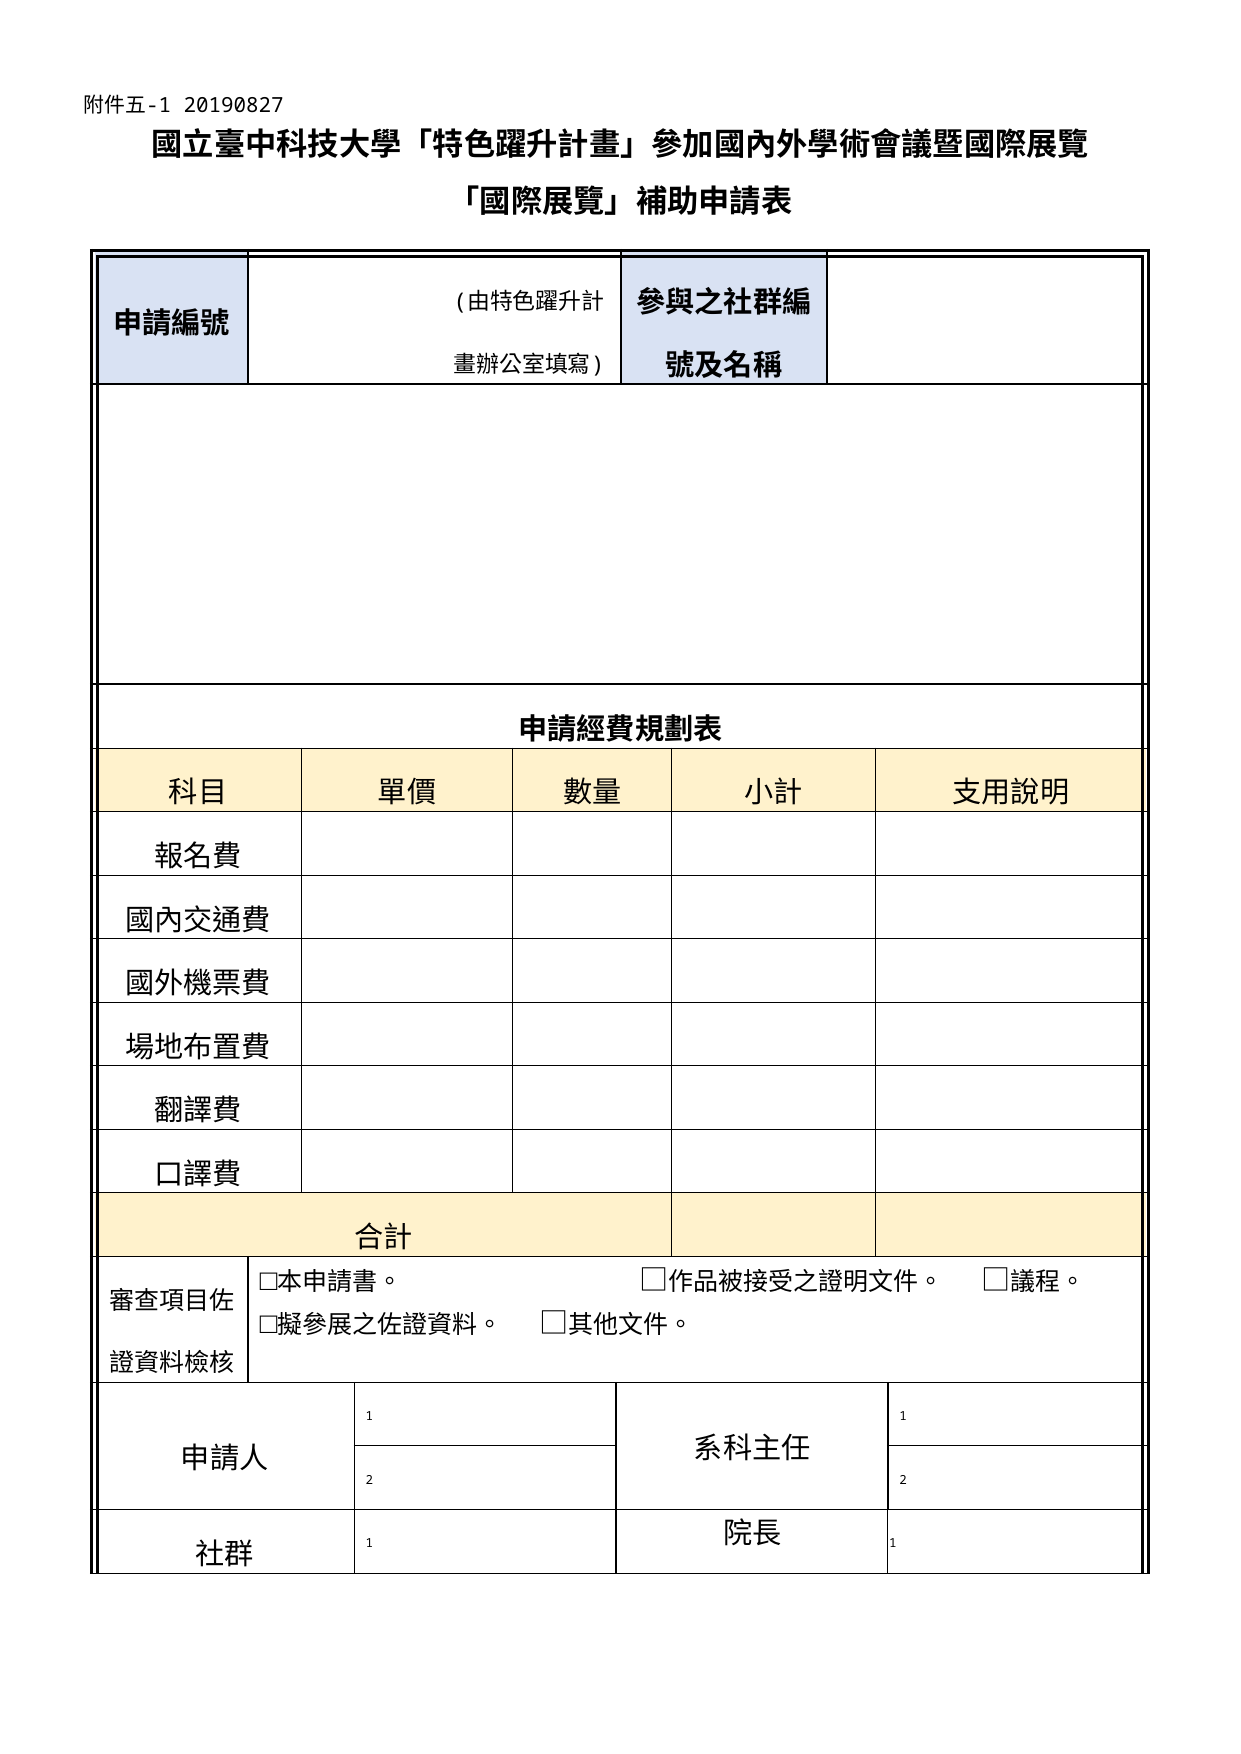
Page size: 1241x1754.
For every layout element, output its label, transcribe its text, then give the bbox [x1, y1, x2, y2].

table_cell 科目 [99, 749, 301, 811]
table_header [828, 258, 1141, 383]
table_header 參與之社群編號及名稱 [622, 258, 826, 383]
table_cell 報名費 [99, 812, 301, 874]
table_cell 院長 [617, 1510, 887, 1572]
table_cell [513, 1066, 671, 1129]
table_cell [876, 1130, 1141, 1192]
table_cell [876, 939, 1141, 1002]
table_cell [876, 1066, 1141, 1129]
table_cell 社群 [99, 1510, 354, 1572]
table_cell [513, 939, 671, 1002]
table_cell [672, 939, 875, 1002]
table_cell 支用說明 [876, 749, 1141, 811]
table_cell 2 [889, 1446, 1141, 1509]
table_cell [513, 812, 671, 874]
table_cell 審查項目佐證資料檢核 [99, 1257, 247, 1382]
table_cell [99, 385, 1141, 683]
table_cell [302, 1130, 512, 1192]
table_cell [672, 1003, 875, 1065]
table_header (由特色躍升計畫辦公室填寫) [442, 258, 620, 383]
table_cell [513, 876, 671, 938]
table_cell 小計 [672, 749, 875, 811]
table_cell [672, 812, 875, 874]
table_cell 申請人 [99, 1383, 354, 1509]
table_cell [302, 812, 512, 874]
table_cell 數量 [513, 749, 671, 811]
table_cell 1 [889, 1383, 1141, 1445]
table_cell 申請經費規劃表 [99, 685, 1141, 747]
table_cell [513, 1130, 671, 1192]
table_cell [876, 876, 1141, 938]
table_cell [513, 1003, 671, 1065]
table_cell [672, 1130, 875, 1192]
table_header 申請編號 [95, 252, 247, 383]
table_cell 國內交通費 [99, 876, 301, 938]
table_cell 口譯費 [99, 1130, 301, 1192]
table_cell [672, 1066, 875, 1129]
table_header [249, 258, 442, 383]
table_header [828, 252, 1146, 383]
table_cell 2 [355, 1446, 615, 1509]
table_cell [876, 812, 1141, 874]
table_cell □本申請書。 □作品被接受之證明文件。 □議程。 □擬參展之佐證資料。 □其他文件。 [249, 1257, 1141, 1382]
table_cell [302, 1003, 512, 1065]
table_cell [302, 939, 512, 1002]
table_cell 1 [355, 1383, 615, 1445]
table_cell [302, 876, 512, 938]
table_cell 合計 [99, 1193, 671, 1256]
table_cell [672, 876, 875, 938]
table_cell [876, 1003, 1141, 1065]
table_cell 1 [888, 1510, 1141, 1572]
table_cell 1 [355, 1510, 615, 1572]
table_cell [302, 1066, 512, 1129]
table_cell 系科主任 [617, 1383, 887, 1509]
table_cell 單價 [302, 749, 512, 811]
table_cell 場地布置費 [99, 1003, 301, 1065]
table_cell [876, 1193, 1141, 1256]
table_cell [672, 1193, 875, 1256]
table_cell 國外機票費 [99, 939, 301, 1002]
table_cell 翻譯費 [99, 1066, 301, 1129]
